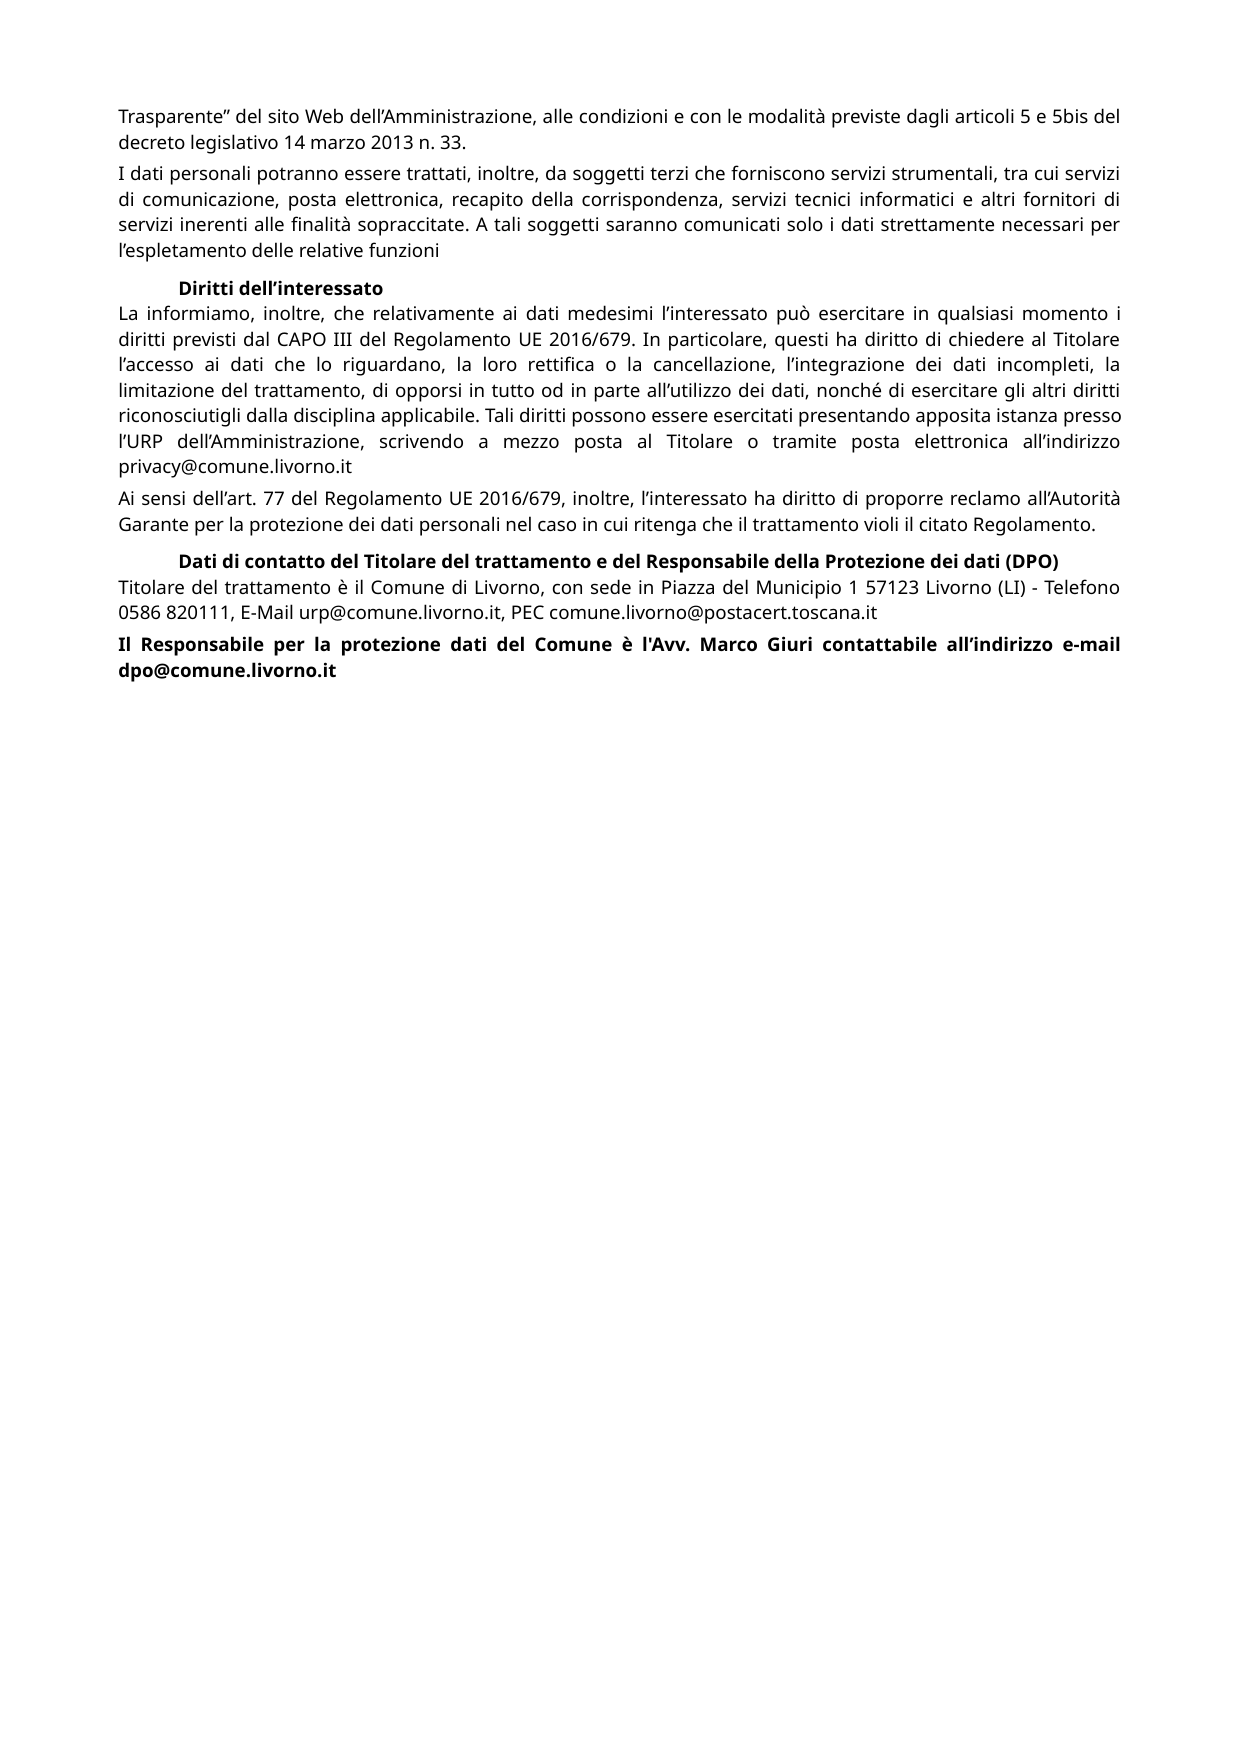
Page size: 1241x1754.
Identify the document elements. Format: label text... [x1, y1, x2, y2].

text Trasparente” del sito Web dell’Amministrazione, alle condizioni e con le modalità previste dagli articoli 5 e 5bis del decreto legislativo 14 marzo 2013 n. 33. [118, 103, 1122, 154]
text Ai sensi dell’art. 77 del Regolamento UE 2016/679, inoltre, l’interessato ha diritto di proporre reclamo all’Autorità Garante per la protezione dei dati personali nel caso in cui ritenga che il trattamento violi il citato Regolamento. [118, 485, 1122, 536]
text La informiamo, inoltre, che relativamente ai dati medesimi l’interessato può esercitare in qualsiasi momento i diritti previsti dal CAPO III del Regolamento UE 2016/679. In particolare, questi ha diritto di chiedere al Titolare l’accesso ai dati che lo riguardano, la loro rettifica o la cancellazione, l’integrazione dei dati incompleti, la limitazione del trattamento, di opporsi in tutto od in parte all’utilizzo dei dati, nonché di esercitare gli altri diritti riconosciutigli dalla disciplina applicabile. Tali diritti possono essere esercitati presentando apposita istanza presso l’URP dell’Amministrazione, scrivendo a mezzo posta al Titolare o tramite posta elettronica all’indirizzo privacy@comune.livorno.it [118, 301, 1122, 479]
subtitle Diritti dell’interessato [118, 275, 1122, 301]
text Titolare del trattamento è il Comune di Livorno, con sede in Piazza del Municipio 1 57123 Livorno (LI) - Telefono 0586 820111, E-Mail urp@comune.livorno.it, PEC comune.livorno@postacert.toscana.it [118, 574, 1122, 625]
text I dati personali potranno essere trattati, inoltre, da soggetti terzi che forniscono servizi strumentali, tra cui servizi di comunicazione, posta elettronica, recapito della corrispondenza, servizi tecnici informatici e altri fornitori di servizi inerenti alle finalità sopraccitate. A tali soggetti saranno comunicati solo i dati strettamente necessari per l’espletamento delle relative funzioni [118, 161, 1122, 263]
text Il Responsabile per la protezione dati del Comune è l'Avv. Marco Giuri contattabile all’indirizzo e-mail dpo@comune.livorno.it [118, 631, 1122, 682]
subtitle Dati di contatto del Titolare del trattamento e del Responsabile della Protezione dei dati (DPO) [118, 549, 1122, 574]
